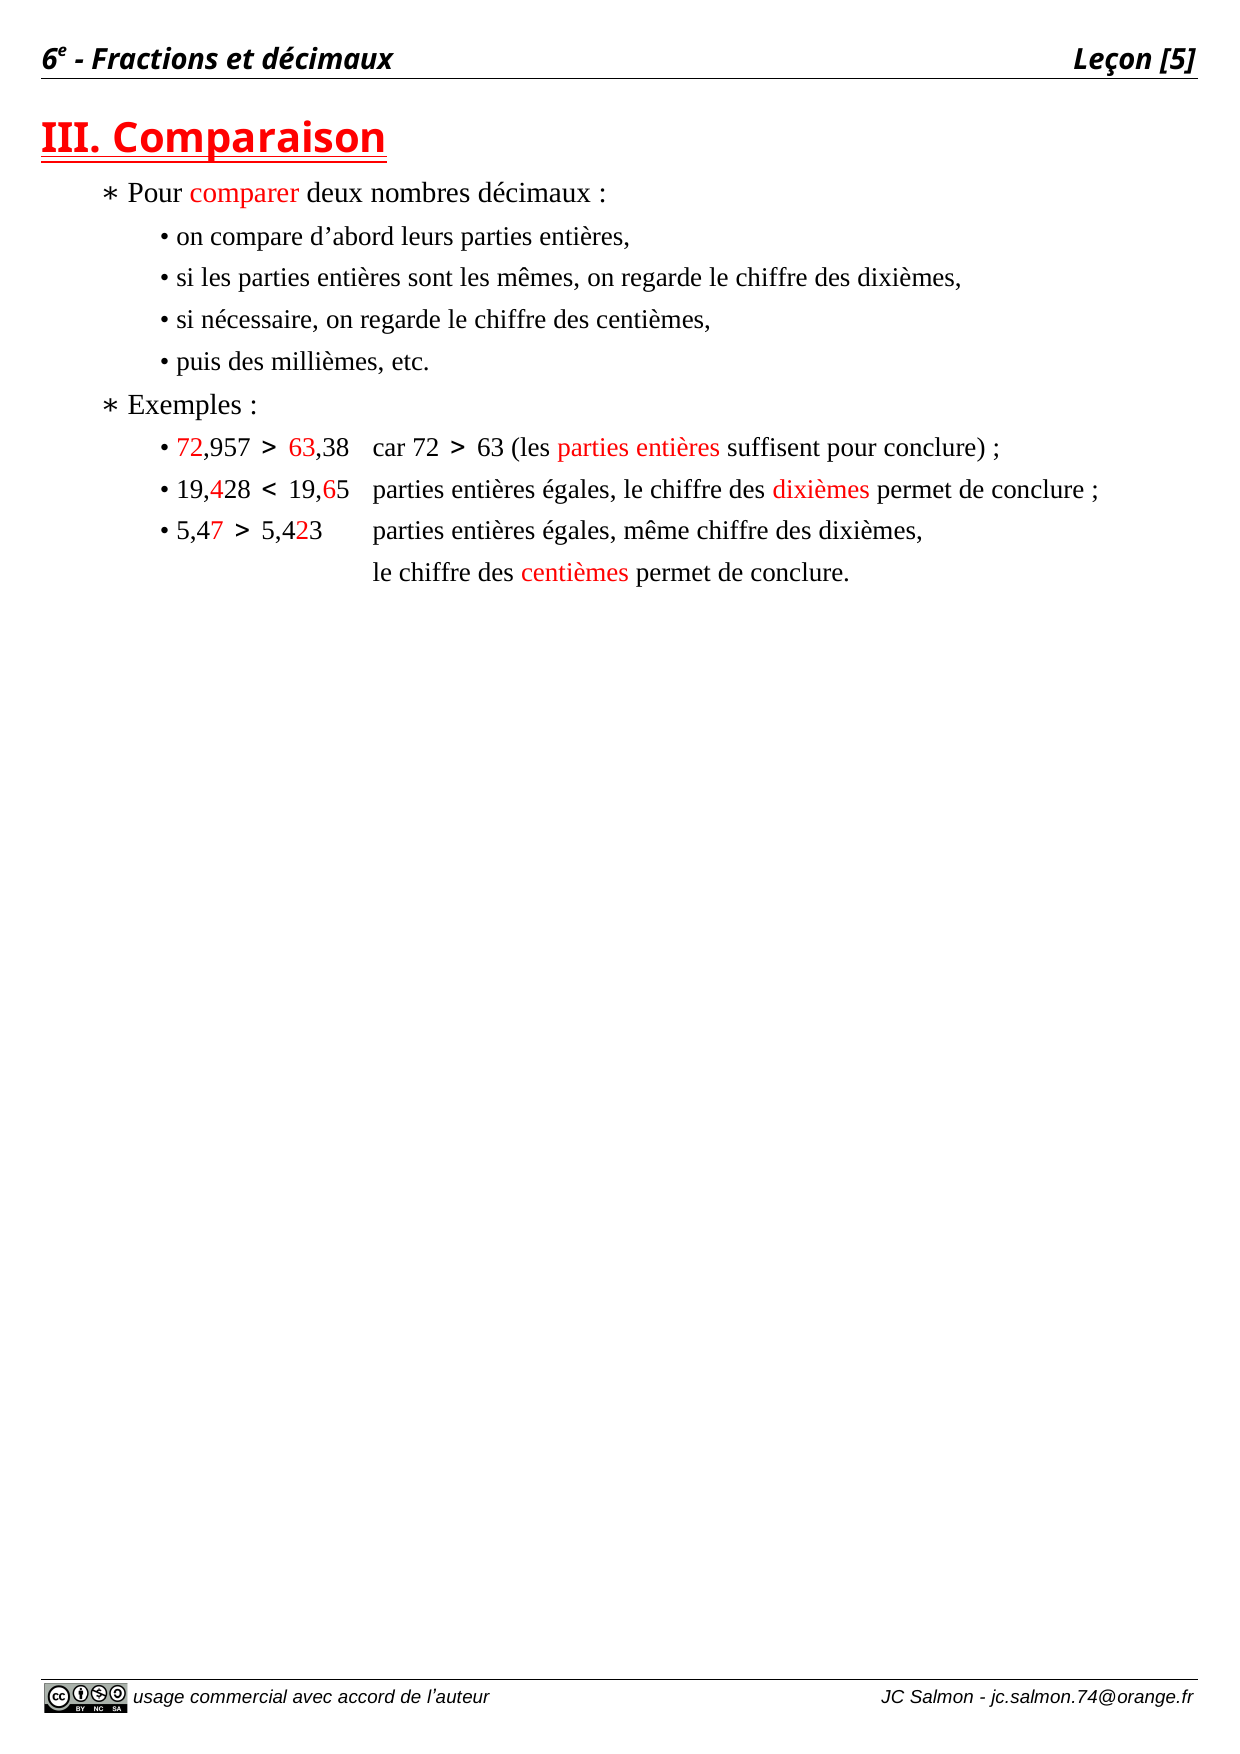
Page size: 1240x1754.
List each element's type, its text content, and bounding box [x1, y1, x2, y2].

text • on compare d’abord leurs parties entières, [159, 221, 1198, 251]
text III. Comparaison [41, 108, 1198, 165]
text • puis des millièmes, etc. [159, 346, 1198, 376]
text ∗ Pour comparer deux nombres décimaux : [100, 177, 1198, 209]
text • si les parties entières sont les mêmes, on regarde le chiffre des dixièmes, [159, 263, 1198, 293]
text • 5,47 5,423 parties entières égales, même chiffre des dixièmes, [159, 516, 1198, 546]
picture [44, 1683, 128, 1713]
text le chiffre des centièmes permet de conclure. [159, 558, 1198, 588]
text ∗ Exemples : [100, 388, 1198, 421]
text • 19,428 19,65 parties entières égales, le chiffre des dixièmes permet de conclure ; [159, 474, 1198, 504]
text • si nécessaire, on regarde le chiffre des centièmes, [159, 304, 1198, 334]
text • 72,957 63,38 car 72 63 (les parties entières suffisent pour conclure) ; [159, 432, 1198, 462]
